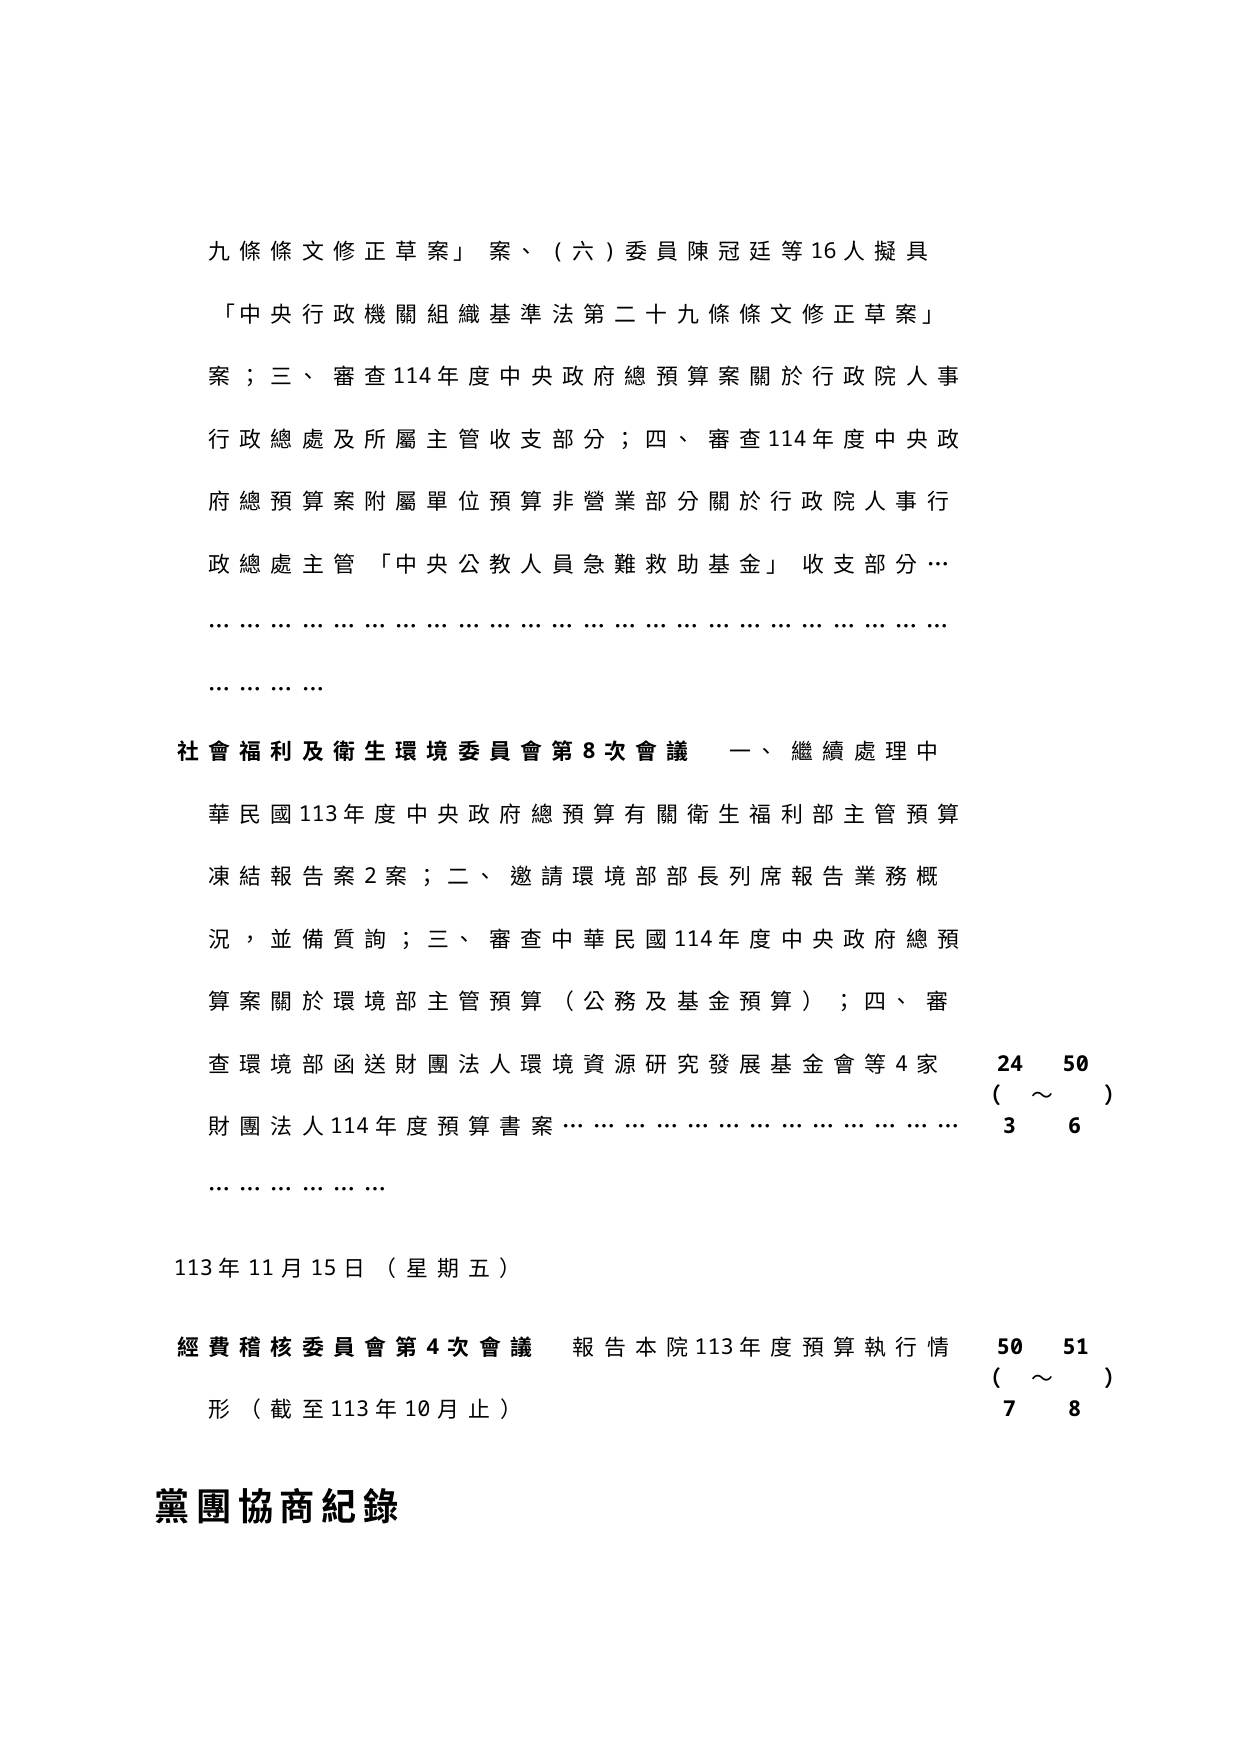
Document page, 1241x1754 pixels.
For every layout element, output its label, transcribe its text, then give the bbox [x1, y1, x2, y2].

table_cell （ [967, 1315, 986, 1439]
table_cell （ [967, 719, 986, 1219]
table_cell 經費稽核委員會第4次會議 報告本院113年度預算執行情形（截至113年10月止） [150, 1315, 967, 1439]
table_cell 507 [986, 1315, 1023, 1439]
table_cell ） [1091, 1315, 1108, 1439]
table_cell 113年11月15日（星期五） [150, 1219, 1108, 1314]
table_cell ） [1091, 219, 1108, 719]
table_cell ～ [1023, 1315, 1053, 1439]
table_cell 159 [986, 219, 1023, 719]
table_cell 506 [1053, 719, 1091, 1219]
table_cell 518 [1053, 1315, 1091, 1439]
table_cell [1053, 219, 1091, 719]
table_cell 243 [986, 719, 1023, 1219]
table_cell [1023, 219, 1053, 719]
table_cell 黨團協商紀錄 [150, 1440, 1108, 1552]
table_cell （ [967, 219, 986, 719]
table_cell 社會福利及衛生環境委員會第8次會議 一、繼續處理中華民國113年度中央政府總預算有關衛生福利部主管預算凍結報告案2案；二、邀請環境部部長列席報告業務概況，並備質詢；三、審查中華民國114年度中央政府總預算案關於環境部主管預算（公務及基金預算）；四、審查環境部函送財團法人環境資源研究發展基金會等4家財團法人114年度預算書案………………………………………………… [150, 719, 967, 1219]
table_cell ～ [1023, 719, 1053, 1219]
table_cell ） [1091, 719, 1108, 1219]
table_cell 九條條文修正草案」案、(六)委員陳冠廷等16人擬具「中央行政機關組織基準法第二十九條條文修正草案」案；三、審查114年度中央政府總預算案關於行政院人事行政總處及所屬主管收支部分；四、審查114年度中央政府總預算案附屬單位預算非營業部分關於行政院人事行政總處主管「中央公教人員急難救助基金」收支部分…………………………………………………………………………… [150, 219, 967, 719]
